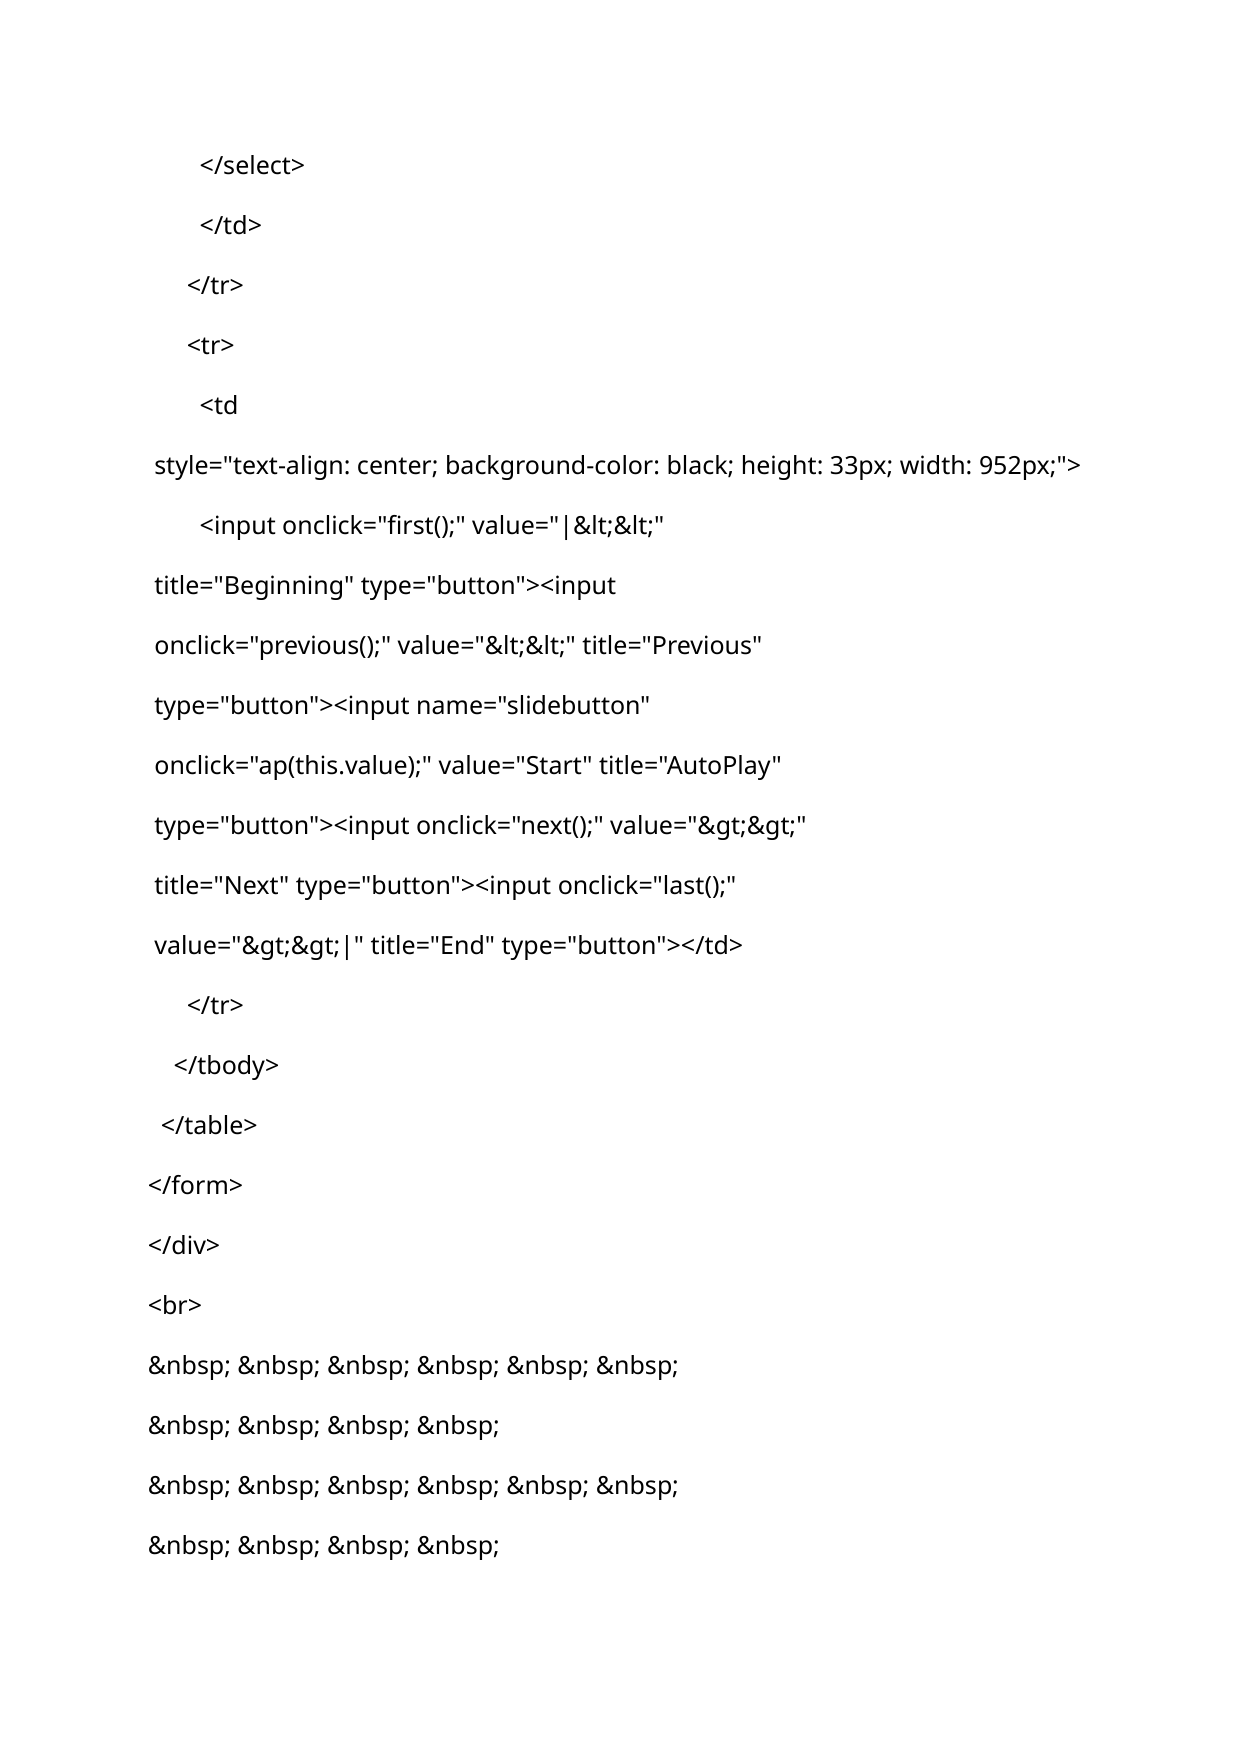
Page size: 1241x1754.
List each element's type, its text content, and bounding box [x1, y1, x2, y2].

text onclick="ap(this.value);" value="Start" title="AutoPlay" [148, 748, 1093, 782]
text <td [148, 388, 1093, 422]
text </table> [148, 1108, 1093, 1142]
text type="button"><input name="slidebutton" [148, 688, 1093, 722]
text type="button"><input onclick="next();" value="&gt;&gt;" [148, 808, 1093, 842]
text </tbody> [148, 1048, 1093, 1082]
text value="&gt;&gt;|" title="End" type="button"></td> [148, 928, 1093, 962]
text </select> [148, 148, 1093, 182]
text <br> [148, 1288, 1093, 1322]
text </div> [148, 1228, 1093, 1262]
text title="Next" type="button"><input onclick="last();" [148, 868, 1093, 902]
text </tr> [148, 268, 1093, 302]
text &nbsp; &nbsp; &nbsp; &nbsp; [148, 1528, 1093, 1562]
text onclick="previous();" value="&lt;&lt;" title="Previous" [148, 628, 1093, 662]
text </tr> [148, 988, 1093, 1022]
text <tr> [148, 328, 1093, 362]
text title="Beginning" type="button"><input [148, 568, 1093, 602]
text &nbsp; &nbsp; &nbsp; &nbsp; &nbsp; &nbsp; [148, 1468, 1093, 1502]
text <input onclick="first();" value="|&lt;&lt;" [148, 508, 1093, 542]
text </form> [148, 1168, 1093, 1202]
text &nbsp; &nbsp; &nbsp; &nbsp; &nbsp; &nbsp; [148, 1348, 1093, 1382]
text </td> [148, 208, 1093, 242]
text &nbsp; &nbsp; &nbsp; &nbsp; [148, 1408, 1093, 1442]
text style="text-align: center; background-color: black; height: 33px; width: 952px;"> [148, 448, 1093, 482]
